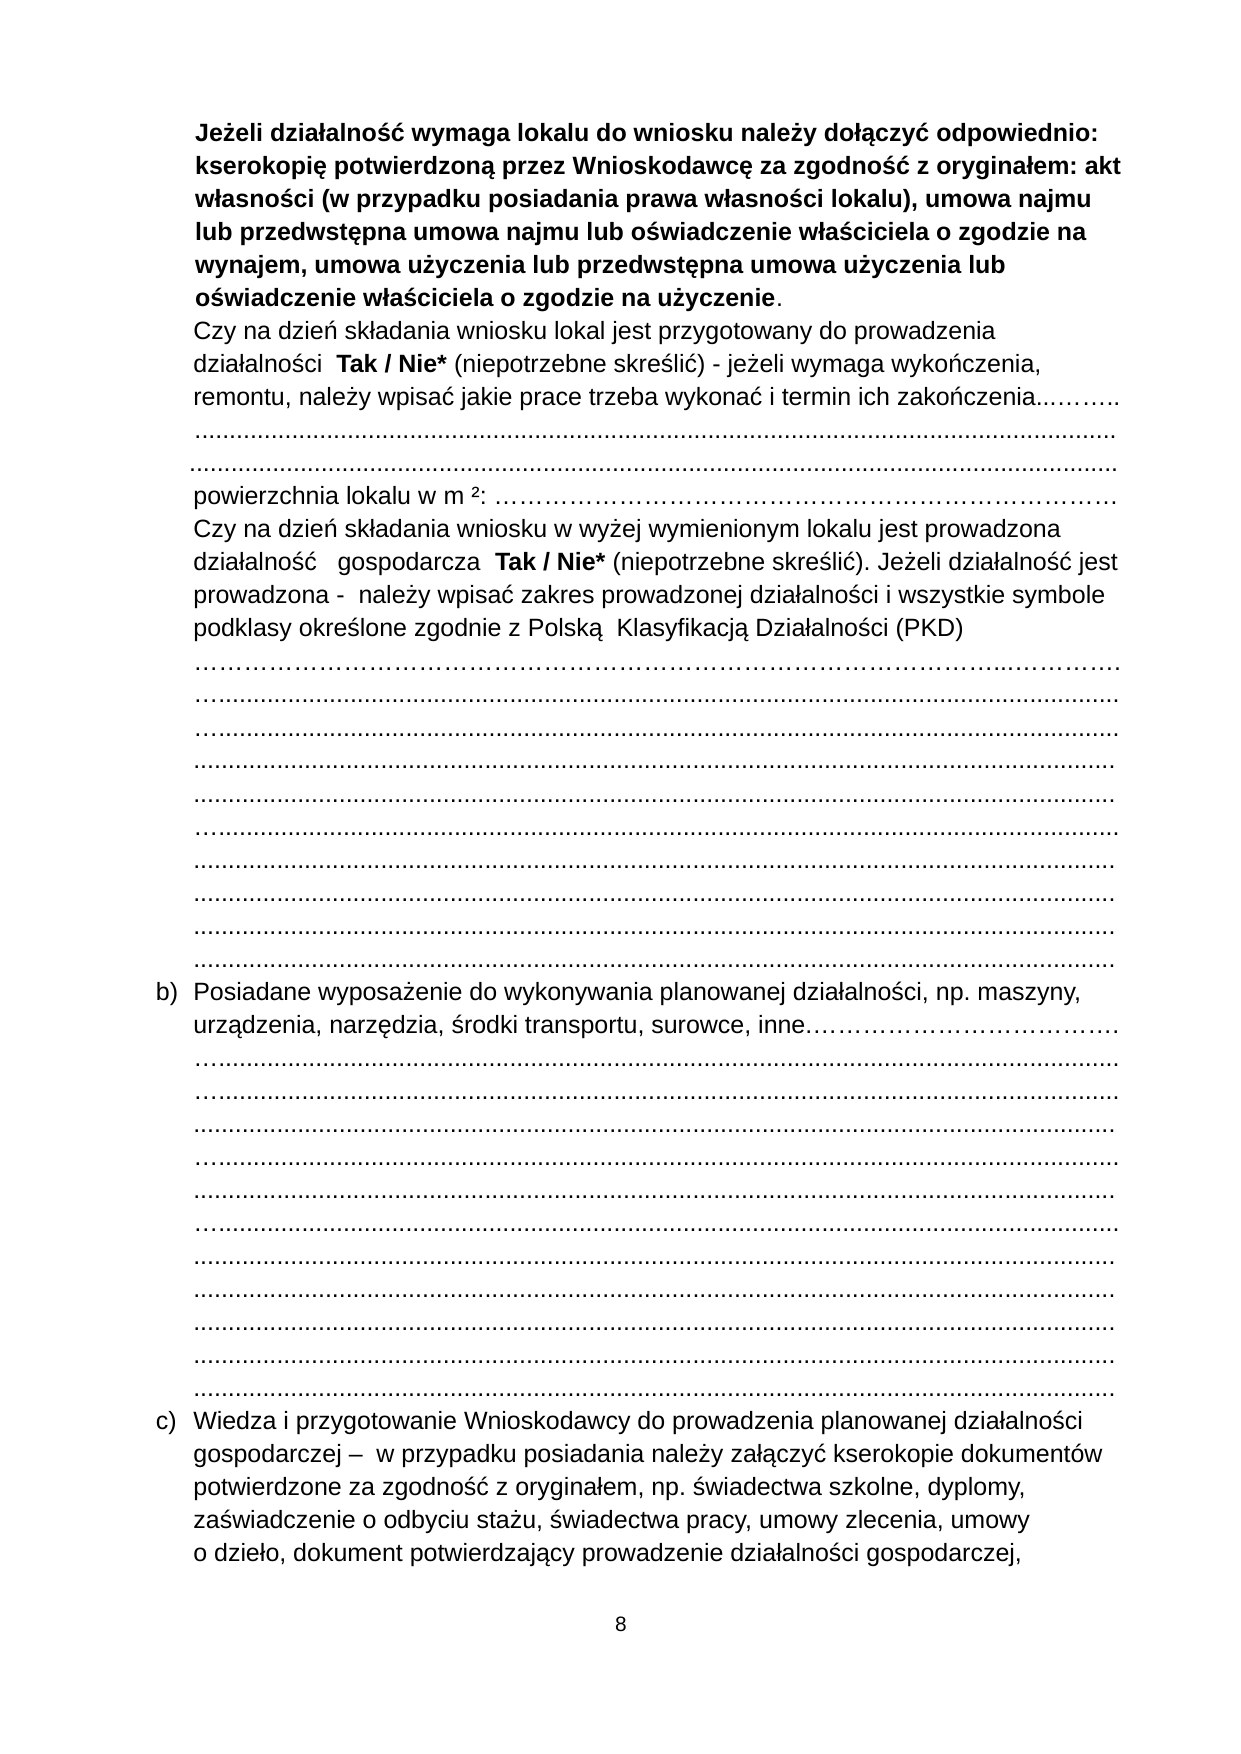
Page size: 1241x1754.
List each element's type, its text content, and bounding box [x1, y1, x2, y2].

text ..................................................................................................................................... [118, 415, 1123, 444]
list …............................................................................................................................................................................................................................................................................................................................................................................................................ [156, 712, 1123, 807]
list …....................................................................................................................................................................................................................................................................... [156, 1142, 1123, 1203]
list powierzchnia lokalu w m ²: ………………………………………………………………… Czy na dzień składania wniosku w wyżej wymienionym lokalu jest prowadzona działalność gospodarcza Tak / Nie* (niepotrzebne skreślić). Jeżeli działalność jest prowadzona - należy wpisać zakres prowadzonej działalności i wszystkie symbole podklasy określone zgodnie z Polską Klasyfikacją Działalności (PKD)……………………………………………………………………………………...…………. ….................................................................................................................................. [156, 481, 1123, 708]
list Czy na dzień składania wniosku lokal jest przygotowany do prowadzenia działalności Tak / Nie* (niepotrzebne skreślić) - jeżeli wymaga wykończenia, remontu, należy wpisać jakie prace trzeba wykonać i termin ich zakończenia...…….. [156, 316, 1123, 411]
list …....................................................................................................................................................................................................................................................................... [156, 1076, 1123, 1137]
text ...................................................................................................................................... [118, 448, 1123, 477]
list Jeżeli działalność wymaga lokalu do wniosku należy dołączyć odpowiednio: kserokopię potwierdzoną przez Wnioskodawcę za zgodność z oryginałem: akt własności (w przypadku posiadania prawa własności lokalu), umowa najmu lub przedwstępna umowa najmu lub oświadczenie właściciela o zgodzie na wynajem, umowa użyczenia lub przedwstępna umowa użyczenia lub oświadczenie właściciela o zgodzie na użyczenie. [195, 118, 1123, 312]
list …...................................................................................................................................................................................................................................................................................................................................................................................................................................................................................................................................................................................................................................................................................... [156, 812, 1123, 972]
list Wiedza i przygotowanie Wnioskodawcy do prowadzenia planowanej działalności gospodarczej – w przypadku posiadania należy załączyć kserokopie dokumentów potwierdzone za zgodność z oryginałem, np. świadectwa szkolne, dyplomy, zaświadczenie o odbyciu stażu, świadectwa pracy, umowy zlecenia, umowy o dzieło, dokument potwierdzający prowadzenie działalności gospodarczej, [156, 1406, 1123, 1567]
list …........................................................................................................................................................................................................................................................................................................................................................................................................................................................................................................................................................................................................................................................................................................................................................................................................................... [156, 1208, 1123, 1402]
list Posiadane wyposażenie do wykonywania planowanej działalności, np. maszyny, urządzenia, narzędzia, środki transportu, surowce, inne.………………………………. ….................................................................................................................................. [156, 977, 1123, 1071]
